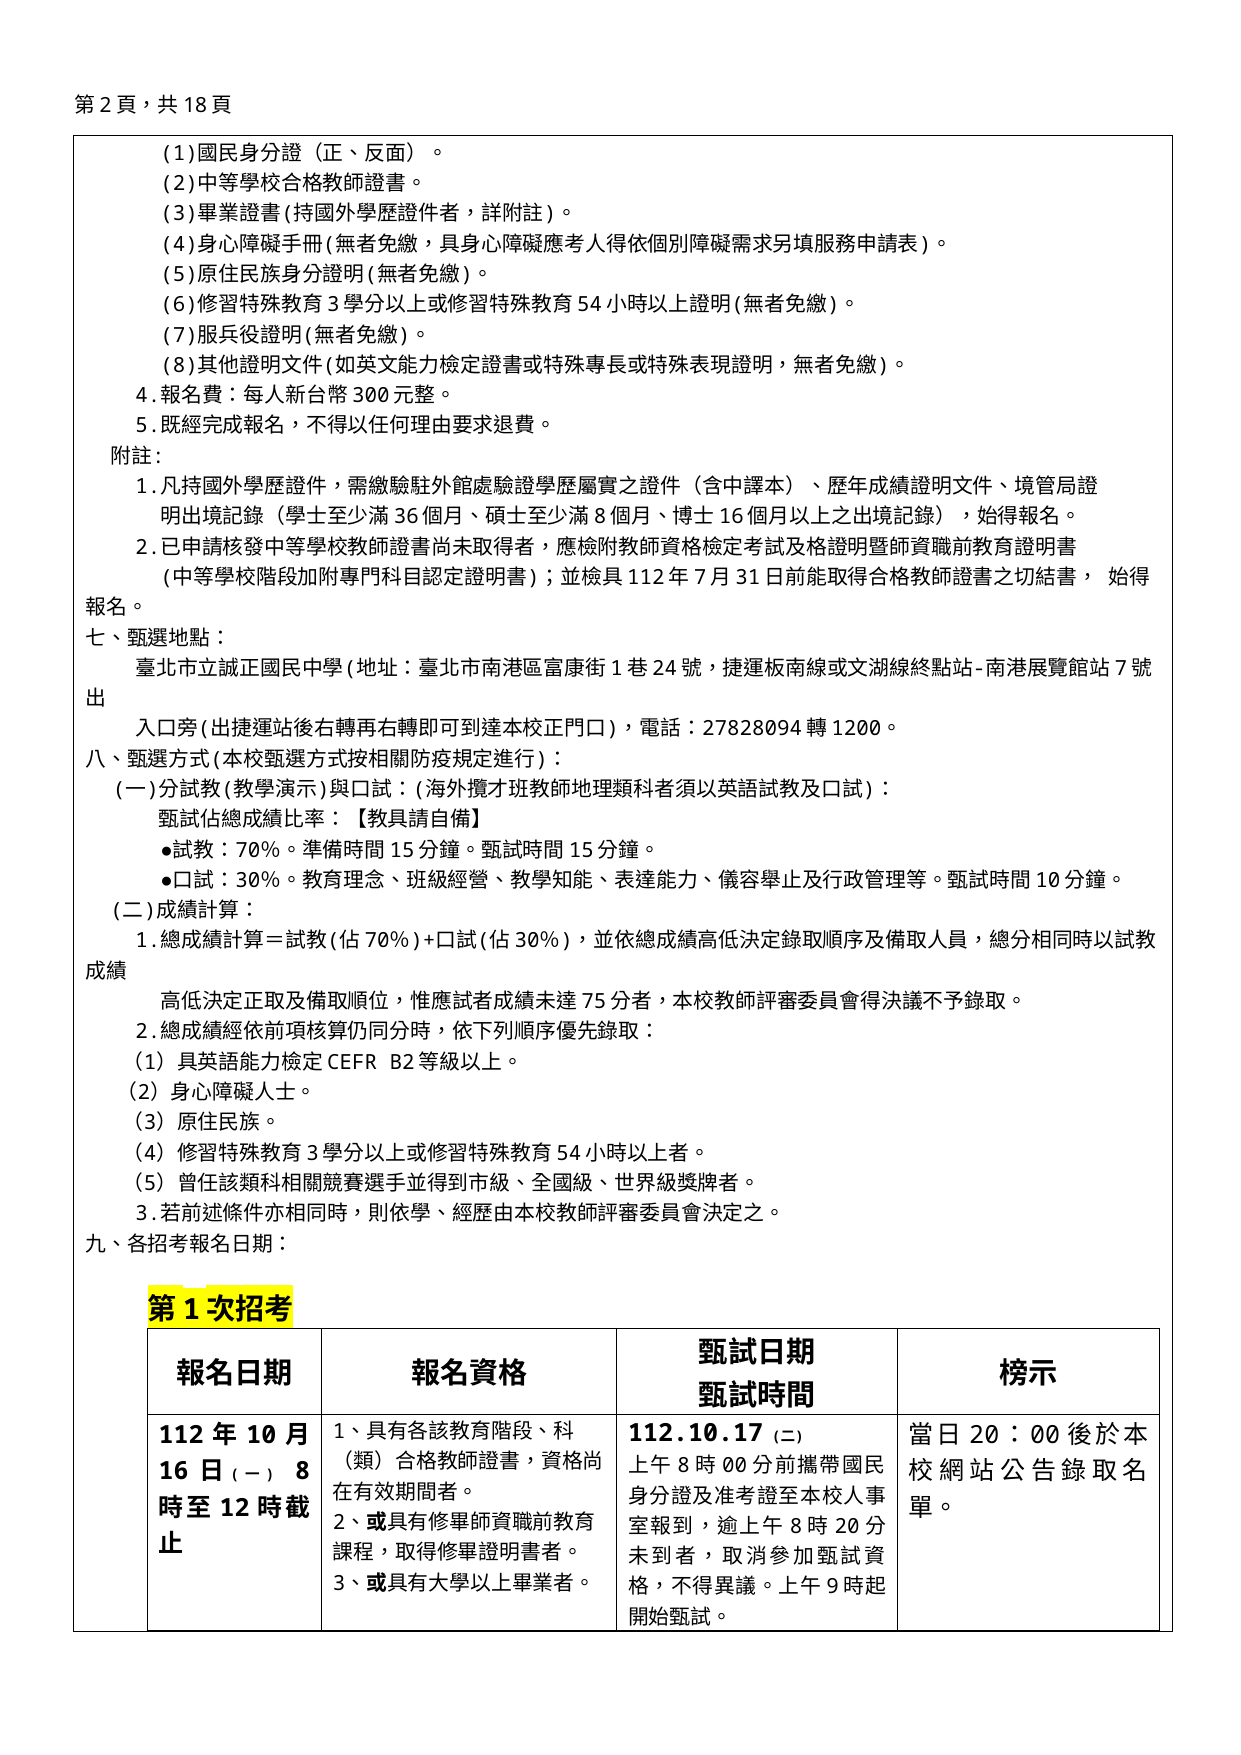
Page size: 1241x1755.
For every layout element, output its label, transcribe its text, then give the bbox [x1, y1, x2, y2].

table_cell 112年10月16日(一) 8時至12時截止 [148, 1415, 321, 1630]
table_cell 1、具有各該教育階段、科（類）合格教師證書，資格尚在有效期間者。 2、或具有修畢師資職前教育課程，取得修畢證明書者。 3、或具有大學以上畢業者。 [322, 1415, 616, 1630]
table_cell 112.10.17 (二) 上午8時00分前攜帶國民身分證及准考證至本校人事室報到，逾上午8時20分未到者，取消參加甄試資格，不得異議。上午9時起開始甄試。 [617, 1415, 897, 1630]
table_header 榜示 [898, 1329, 1159, 1413]
table_header 甄試日期 甄試時間 [617, 1329, 897, 1413]
table_header 報名日期 [148, 1329, 321, 1413]
table_header (1)國民身分證（正、反面）。 (2)中等學校合格教師證書。 (3)畢業證書(持國外學歷證件者，詳附註)。 (4)身心障礙手冊(無者免繳，具身心障礙應考人得依個別障礙需求另填服務申請表)。 (5)原住民族身分證明(無者免繳)。 (6)修習特殊教育3學分以上或修習特殊教育54小時以上證明(無者免繳)。 (7)服兵役證明(無者免繳)。 (8)其他證明文件(如英文能力檢定證書或特殊專長或特殊表現證明，無者免繳)。 4.報名費：每人新台幣300元整。 5.既經完成報名，不得以任何理由要求退費。 附註: 1.凡持國外學歷證件，需繳驗駐外館處驗證學歷屬實之證件（含中譯本）、歷年成績證明文件、境管局證 明出境記錄（學士至少滿36個月、碩士至少滿8個月、博士16個月以上之出境記錄），始得報名。 2.已申請核發中等學校教師證書尚未取得者，應檢附教師資格檢定考試及格證明暨師資職前教育證明書 (中等學校階段加附專門科目認定證明書)；並檢具112年7月31日前能取得合格教師證書之切結書， 始得報名。 七、甄選地點： 臺北市立誠正國民中學(地址：臺北市南港區富康街1巷24號，捷運板南線或文湖線終點站-南港展覽館站7號出 入口旁(出捷運站後右轉再右轉即可到達本校正門口)，電話：27828094轉1200。 八、甄選方式(本校甄選方式按相關防疫規定進行)： (一)分試教(教學演示)與口試：(海外攬才班教師地理類科者須以英語試教及口試)： 甄試佔總成績比率：【教具請自備】 ●試教：70％。準備時間15分鐘。甄試時間15分鐘。 ●口試：30％。教育理念、班級經營、教學知能、表達能力、儀容舉止及行政管理等。甄試時間10分鐘。 (二)成績計算： 1.總成績計算＝試教(佔70％)+口試(佔30％)，並依總成績高低決定錄取順序及備取人員，總分相同時以試教成績 高低決定正取及備取順位，惟應試者成績未達75分者，本校教師評審委員會得決議不予錄取。 2.總成績經依前項核算仍同分時，依下列順序優先錄取： （1）具英語能力檢定CEFR B2等級以上。 （2）身心障礙人士。 （3）原住民族。 （4）修習特殊教育3學分以上或修習特殊教育54小時以上者。 （5）曾任該類科相關競賽選手並得到市級、全國級、世界級獎牌者。 3.若前述條件亦相同時，則依學、經歷由本校教師評審委員會決定之。 九、各招考報名日期： 第1次招考 [74, 136, 1172, 1631]
table_cell 當日20：00後於本校網站公告錄取名單。 [898, 1415, 1159, 1630]
table_header 報名資格 [322, 1329, 616, 1413]
